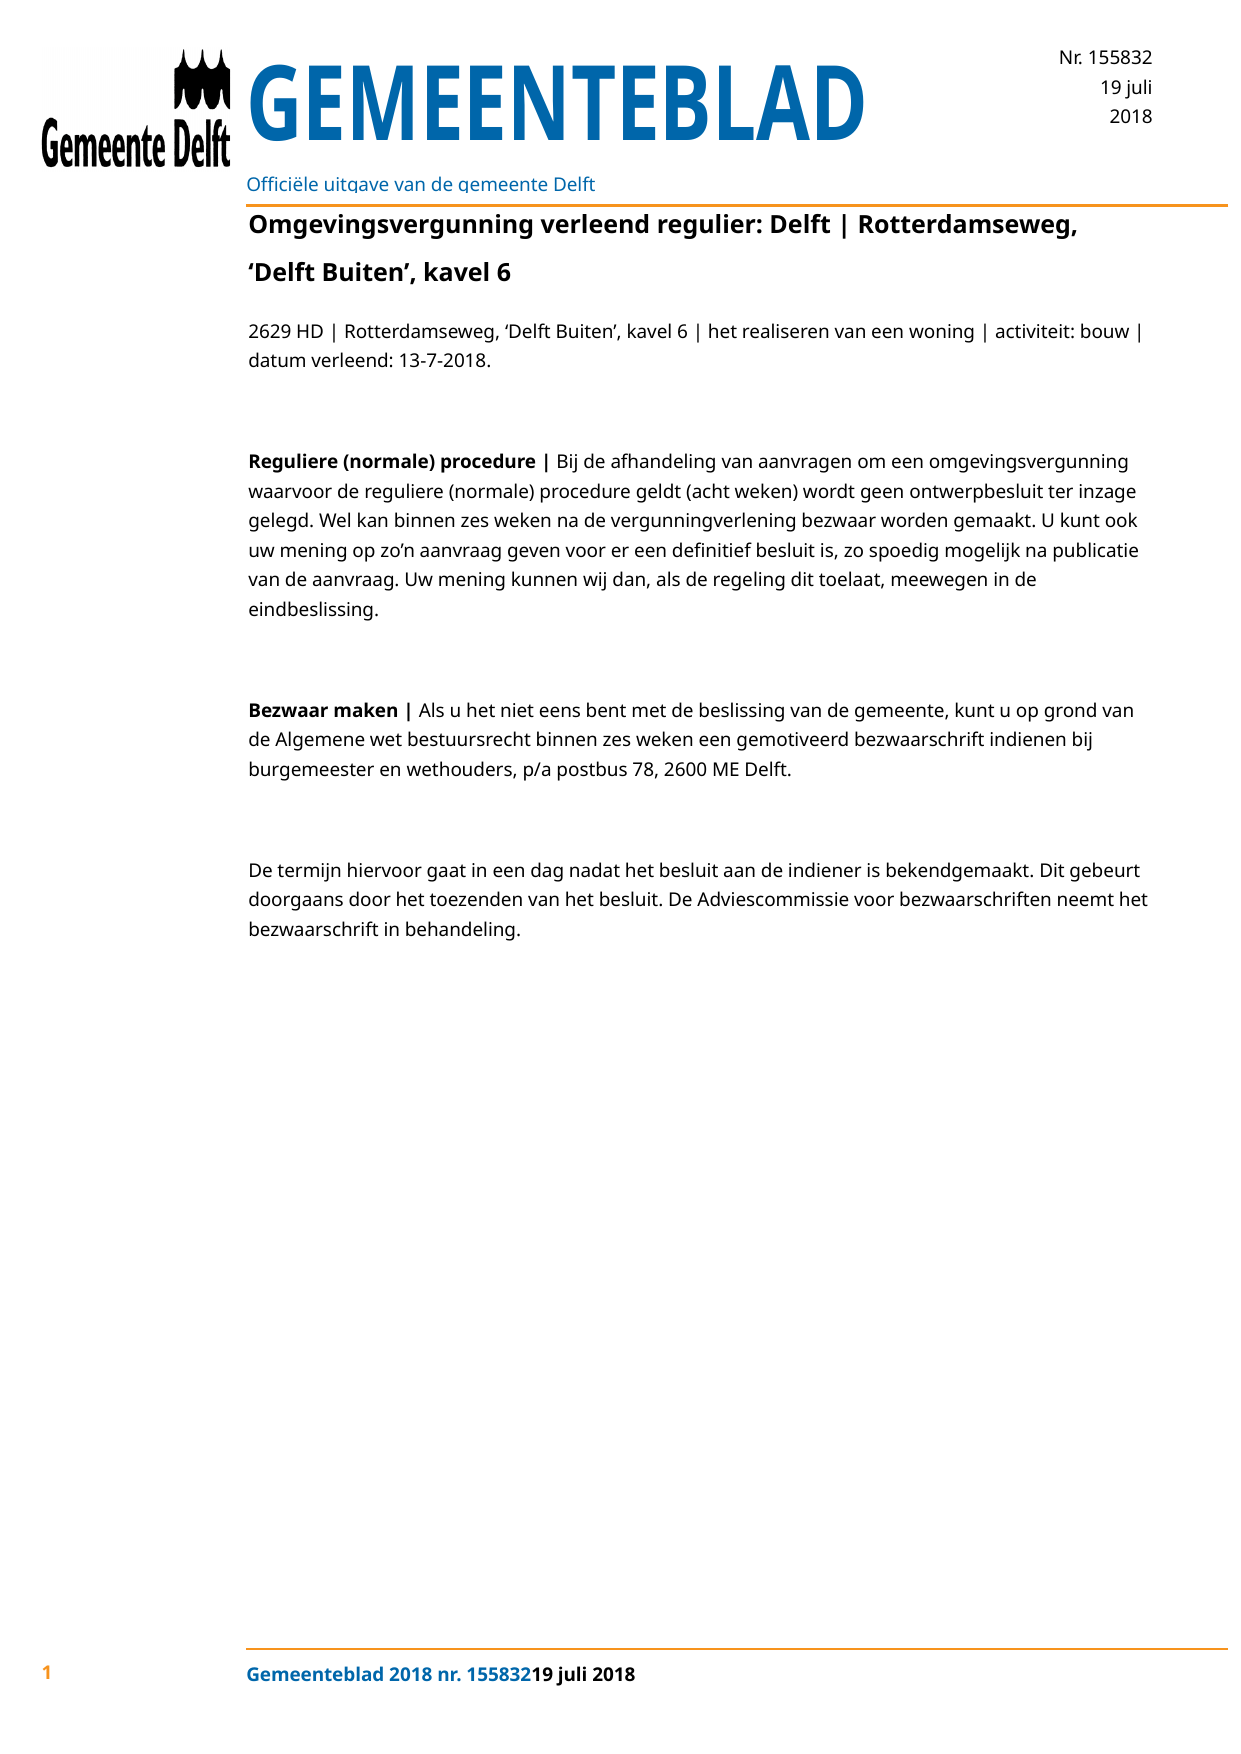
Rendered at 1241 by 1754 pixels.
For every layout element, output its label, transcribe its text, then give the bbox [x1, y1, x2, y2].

text Bezwaar maken | Als u het niet eens bent met de beslissing van de gemeente, kunt u op grond van de Algemene wet bestuursrecht binnen zes weken een gemotiveerd bezwaarschrift indienen bij burgemeester en wethouders, p/a postbus 78, 2600 ME Delft. [248, 697, 1152, 782]
picture [41, 47, 231, 172]
text Omgevingsvergunning verleend regulier: Delft | Rotterdamseweg, ‘Delft Buiten’, kavel 6 [248, 207, 1152, 288]
text De termijn hiervoor gaat in een dag nadat het besluit aan de indiener is bekendgemaakt. Dit gebeurt doorgaans door het toezenden van het besluit. De Adviescommissie voor bezwaarschriften neemt het bezwaarschrift in behandeling. [248, 857, 1152, 942]
text 2629 HD | Rotterdamseweg, ‘Delft Buiten’, kavel 6 | het realiseren van een woning | activiteit: bouw | datum verleend: 13-7-2018. [248, 318, 1152, 373]
text Reguliere (normale) procedure | Bij de afhandeling van aanvragen om een omgevingsvergunning waarvoor de reguliere (normale) procedure geldt (acht weken) wordt geen ontwerpbesluit ter inzage gelegd. Wel kan binnen zes weken na de vergunningverlening bezwaar worden gemaakt. U kunt ook uw mening op zo’n aanvraag geven voor er een definitief besluit is, zo spoedig mogelijk na publicatie van de aanvraag. Uw mening kunnen wij dan, als de regeling dit toelaat, meewegen in de eindbeslissing. [248, 448, 1152, 622]
